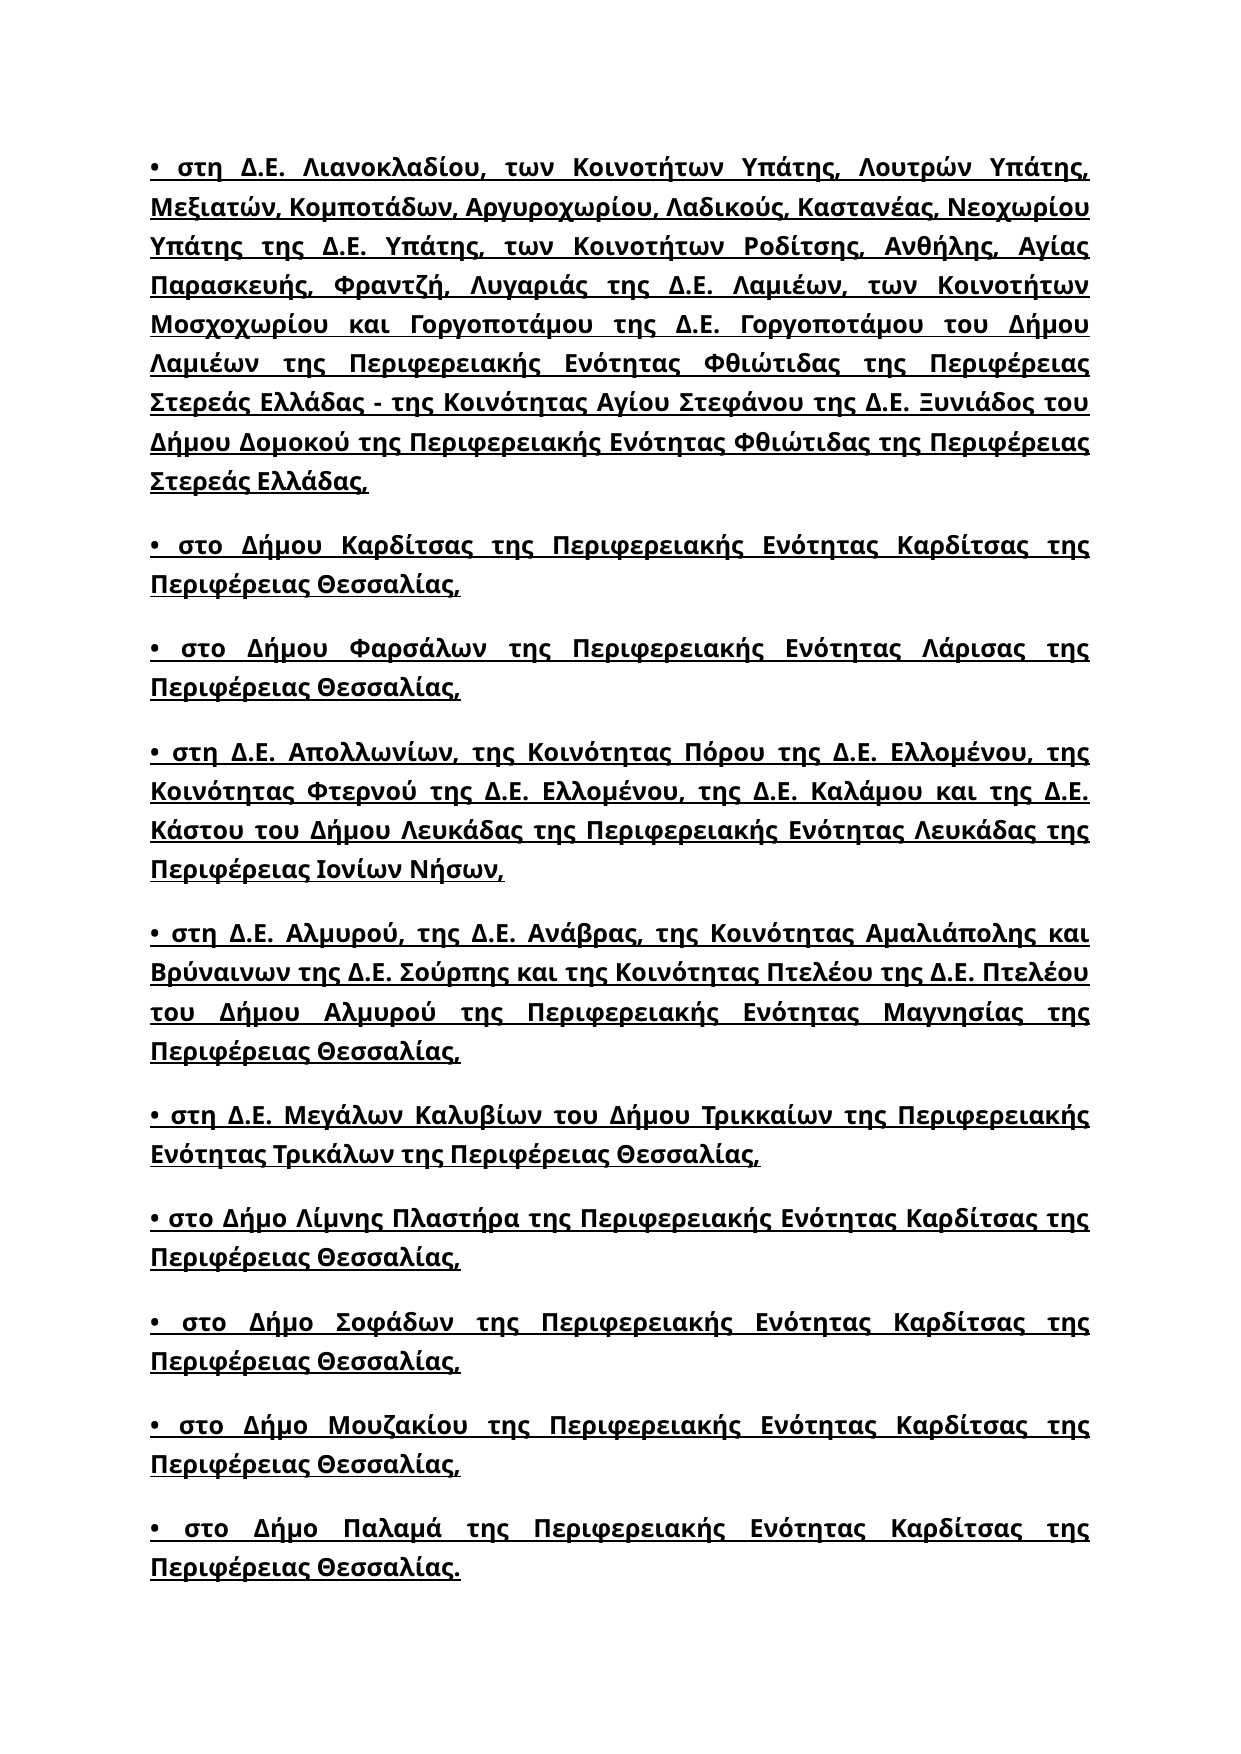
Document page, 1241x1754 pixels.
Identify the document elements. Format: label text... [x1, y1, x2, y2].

text • στο Δήμο Μουζακίου της Περιφερειακής Ενότητας Καρδίτσας της [150, 1407, 1090, 1436]
text Στερεάς Ελλάδας - της Κοινότητας Αγίου Στεφάνου της Δ.Ε. Ξυνιάδος του [150, 377, 1090, 414]
text Περιφέρειας Θεσσαλίας, [150, 1025, 1090, 1067]
text Περιφέρειας Θεσσαλίας, [150, 558, 1090, 601]
text Περιφέρειας Θεσσαλίας, [150, 1232, 1090, 1274]
text Κοινότητας Φτερνού της Δ.Ε. Ελλομένου, της Δ.Ε. Καλάμου και της Δ.Ε. [150, 765, 1090, 802]
text Περιφέρειας Ιονίων Νήσων, [150, 843, 1090, 886]
text Μεξιατών, Κομποτάδων, Αργυροχωρίου, Λαδικούς, Καστανέας, Νεοχωρίου [150, 181, 1090, 218]
text • στο Δήμου Φαρσάλων της Περιφερειακής Ενότητας Λάρισας της [150, 631, 1090, 660]
text του Δήμου Αλμυρού της Περιφερειακής Ενότητας Μαγνησίας της [150, 986, 1090, 1023]
text Παρασκευής, Φραντζή, Λυγαριάς της Δ.Ε. Λαμιέων, των Κοινοτήτων [150, 259, 1090, 296]
text Ενότητας Τρικάλων της Περιφέρειας Θεσσαλίας, [150, 1128, 1090, 1171]
text Δήμου Δομοκού της Περιφερειακής Ενότητας Φθιώτιδας της Περιφέρειας [150, 416, 1090, 453]
text • στο Δήμο Σοφάδων της Περιφερειακής Ενότητας Καρδίτσας της [150, 1304, 1090, 1333]
text • στο Δήμο Παλαμά της Περιφερειακής Ενότητας Καρδίτσας της [150, 1511, 1090, 1540]
text Κάστου του Δήμου Λευκάδας της Περιφερειακής Ενότητας Λευκάδας της [150, 804, 1090, 841]
text • στο Δήμου Καρδίτσας της Περιφερειακής Ενότητας Καρδίτσας της [150, 527, 1090, 556]
text Περιφέρειας Θεσσαλίας. [150, 1542, 1090, 1584]
text Στερεάς Ελλάδας, [150, 455, 1090, 497]
text Περιφέρειας Θεσσαλίας, [150, 1335, 1090, 1377]
text Βρύναινων της Δ.Ε. Σούρπης και της Κοινότητας Πτελέου της Δ.Ε. Πτελέου [150, 947, 1090, 984]
text Περιφέρειας Θεσσαλίας, [150, 1438, 1090, 1481]
text • στη Δ.Ε. Απολλωνίων, της Κοινότητας Πόρου της Δ.Ε. Ελλομένου, της [150, 734, 1090, 763]
text • στη Δ.Ε. Λιανοκλαδίου, των Κοινοτήτων Υπάτης, Λουτρών Υπάτης, [150, 150, 1090, 179]
text Περιφέρειας Θεσσαλίας, [150, 662, 1090, 704]
text • στη Δ.Ε. Αλμυρού, της Δ.Ε. Ανάβρας, της Κοινότητας Αμαλιάπολης και [150, 916, 1090, 945]
text • στο Δήμο Λίμνης Πλαστήρα της Περιφερειακής Ενότητας Καρδίτσας της [150, 1201, 1090, 1230]
text Λαμιέων της Περιφερειακής Ενότητας Φθιώτιδας της Περιφέρειας [150, 337, 1090, 375]
text • στη Δ.Ε. Μεγάλων Καλυβίων του Δήμου Τρικκαίων της Περιφερειακής [150, 1097, 1090, 1126]
text Υπάτης της Δ.Ε. Υπάτης, των Κοινοτήτων Ροδίτσης, Ανθήλης, Αγίας [150, 220, 1090, 257]
text Μοσχοχωρίου και Γοργοποτάμου της Δ.Ε. Γοργοποτάμου του Δήμου [150, 298, 1090, 336]
